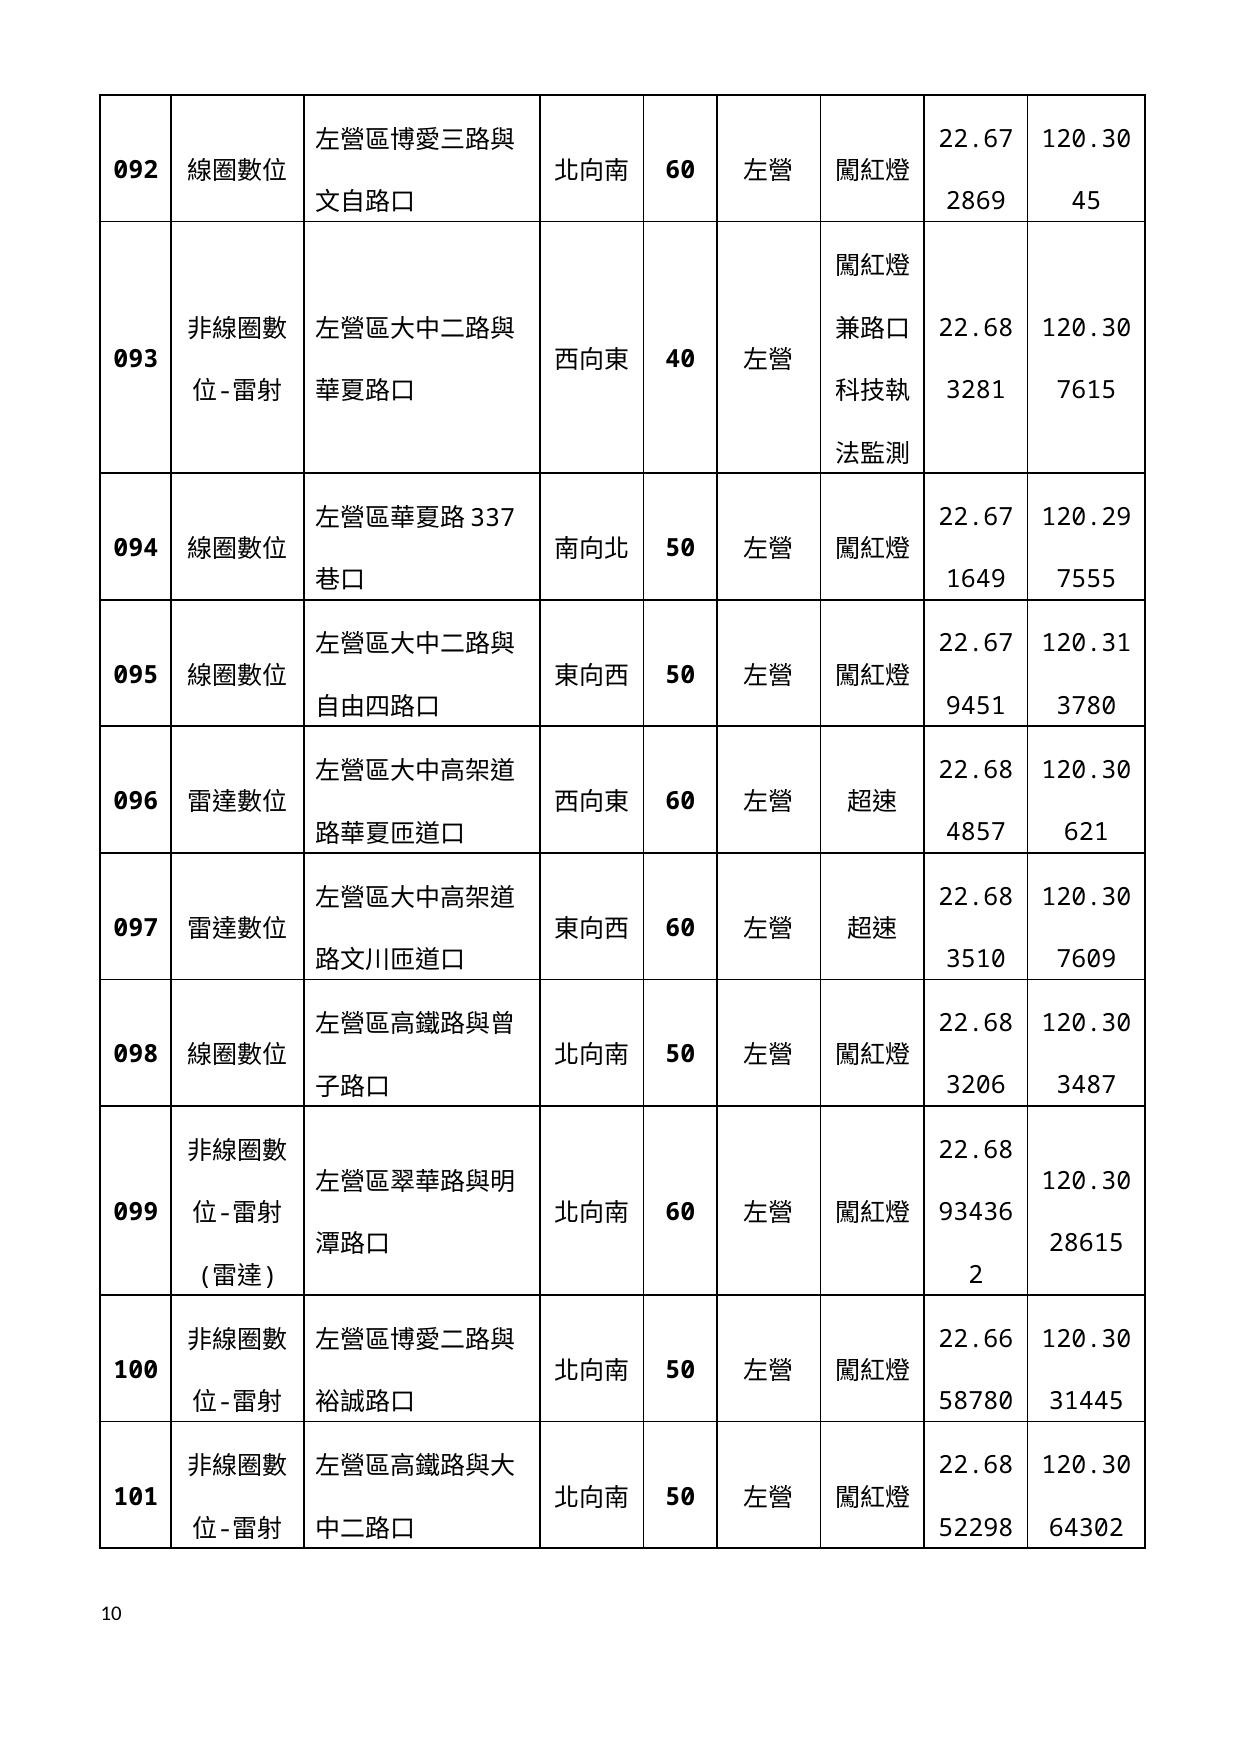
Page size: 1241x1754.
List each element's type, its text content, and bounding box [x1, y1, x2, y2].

table_cell 120.313780 [1028, 601, 1144, 725]
table_cell 101 [101, 1422, 170, 1547]
table_cell 左營 [718, 854, 820, 978]
table_cell 左營區大中二路與華夏路口 [305, 222, 539, 472]
table_cell 非線圈數位-雷射 [172, 1296, 303, 1421]
table_cell 左營 [718, 474, 820, 599]
table_cell 092 [101, 96, 170, 221]
table_cell 22.671649 [925, 474, 1027, 599]
table_cell 左營 [718, 980, 820, 1105]
table_cell 22.683281 [925, 222, 1027, 472]
table_cell 120.303487 [1028, 980, 1144, 1105]
table_cell 西向東 [541, 727, 643, 852]
table_cell 50 [644, 601, 716, 725]
table_cell 左營區高鐵路與曾子路口 [305, 980, 539, 1105]
table_cell 左營 [718, 1422, 820, 1547]
table_cell 非線圈數位-雷射 [172, 222, 303, 472]
table_cell 22.683206 [925, 980, 1027, 1105]
table_cell 東向西 [541, 601, 643, 725]
table_cell 線圈數位 [172, 96, 303, 221]
table_cell 50 [644, 1296, 716, 1421]
table_cell 22.679451 [925, 601, 1027, 725]
table_cell 闖紅燈 [821, 1107, 923, 1294]
table_cell 094 [101, 474, 170, 599]
table_cell 120.297555 [1028, 474, 1144, 599]
table_cell 西向東 [541, 222, 643, 472]
table_cell 左營區博愛二路與裕誠路口 [305, 1296, 539, 1421]
table_cell 120.3031445 [1028, 1296, 1144, 1421]
table_cell 左營區高鐵路與大中二路口 [305, 1422, 539, 1547]
table_cell 50 [644, 1422, 716, 1547]
table_cell 60 [644, 854, 716, 978]
table_cell 闖紅燈 [821, 1296, 923, 1421]
table_cell 闖紅燈 [821, 474, 923, 599]
table_cell 雷達數位 [172, 727, 303, 852]
table_cell 100 [101, 1296, 170, 1421]
table_cell 線圈數位 [172, 980, 303, 1105]
table_cell 095 [101, 601, 170, 725]
table_cell 093 [101, 222, 170, 472]
table_cell 線圈數位 [172, 601, 303, 725]
table_cell 左營 [718, 96, 820, 221]
table_cell 099 [101, 1107, 170, 1294]
table_cell 左營 [718, 601, 820, 725]
table_cell 097 [101, 854, 170, 978]
table_cell 120.3064302 [1028, 1422, 1144, 1547]
table_cell 闖紅燈 [821, 96, 923, 221]
table_cell 超速 [821, 854, 923, 978]
table_cell 非線圈數位-雷射 [172, 1422, 303, 1547]
table_cell 超速 [821, 727, 923, 852]
table_cell 096 [101, 727, 170, 852]
table_cell 22.672869 [925, 96, 1027, 221]
table_cell 北向南 [541, 1107, 643, 1294]
table_cell 北向南 [541, 1296, 643, 1421]
table_cell 東向西 [541, 854, 643, 978]
table_cell 22.6852298 [925, 1422, 1027, 1547]
table_cell 左營區大中二路與自由四路口 [305, 601, 539, 725]
table_cell 左營區翠華路與明潭路口 [305, 1107, 539, 1294]
table_cell 北向南 [541, 1422, 643, 1547]
table_cell 左營區華夏路337巷口 [305, 474, 539, 599]
table_cell 左營 [718, 1296, 820, 1421]
table_cell 120.307609 [1028, 854, 1144, 978]
table_cell 左營區博愛三路與文自路口 [305, 96, 539, 221]
table_cell 120.307615 [1028, 222, 1144, 472]
table_cell 北向南 [541, 980, 643, 1105]
table_cell 左營 [718, 222, 820, 472]
table_cell 120.30621 [1028, 727, 1144, 852]
table_cell 北向南 [541, 96, 643, 221]
table_cell 50 [644, 980, 716, 1105]
table_cell 左營 [718, 1107, 820, 1294]
table_cell 非線圈數位-雷射(雷達) [172, 1107, 303, 1294]
table_cell 左營區大中高架道路文川匝道口 [305, 854, 539, 978]
table_cell 60 [644, 727, 716, 852]
table_cell 左營 [718, 727, 820, 852]
table_cell 60 [644, 96, 716, 221]
table_cell 120.3028615 [1028, 1107, 1144, 1294]
table_cell 線圈數位 [172, 474, 303, 599]
table_cell 50 [644, 474, 716, 599]
table_cell 左營區大中高架道路華夏匝道口 [305, 727, 539, 852]
table_cell 闖紅燈 [821, 1422, 923, 1547]
table_cell 60 [644, 1107, 716, 1294]
table_cell 22.684857 [925, 727, 1027, 852]
table_cell 闖紅燈 [821, 980, 923, 1105]
table_cell 40 [644, 222, 716, 472]
table_cell 22.683510 [925, 854, 1027, 978]
table_cell 22.68934362 [925, 1107, 1027, 1294]
table_cell 闖紅燈兼路口科技執法監測 [821, 222, 923, 472]
table_cell 098 [101, 980, 170, 1105]
table_cell 22.6658780 [925, 1296, 1027, 1421]
table_cell 南向北 [541, 474, 643, 599]
table_cell 120.3045 [1028, 96, 1144, 221]
table_cell 雷達數位 [172, 854, 303, 978]
table_cell 闖紅燈 [821, 601, 923, 725]
